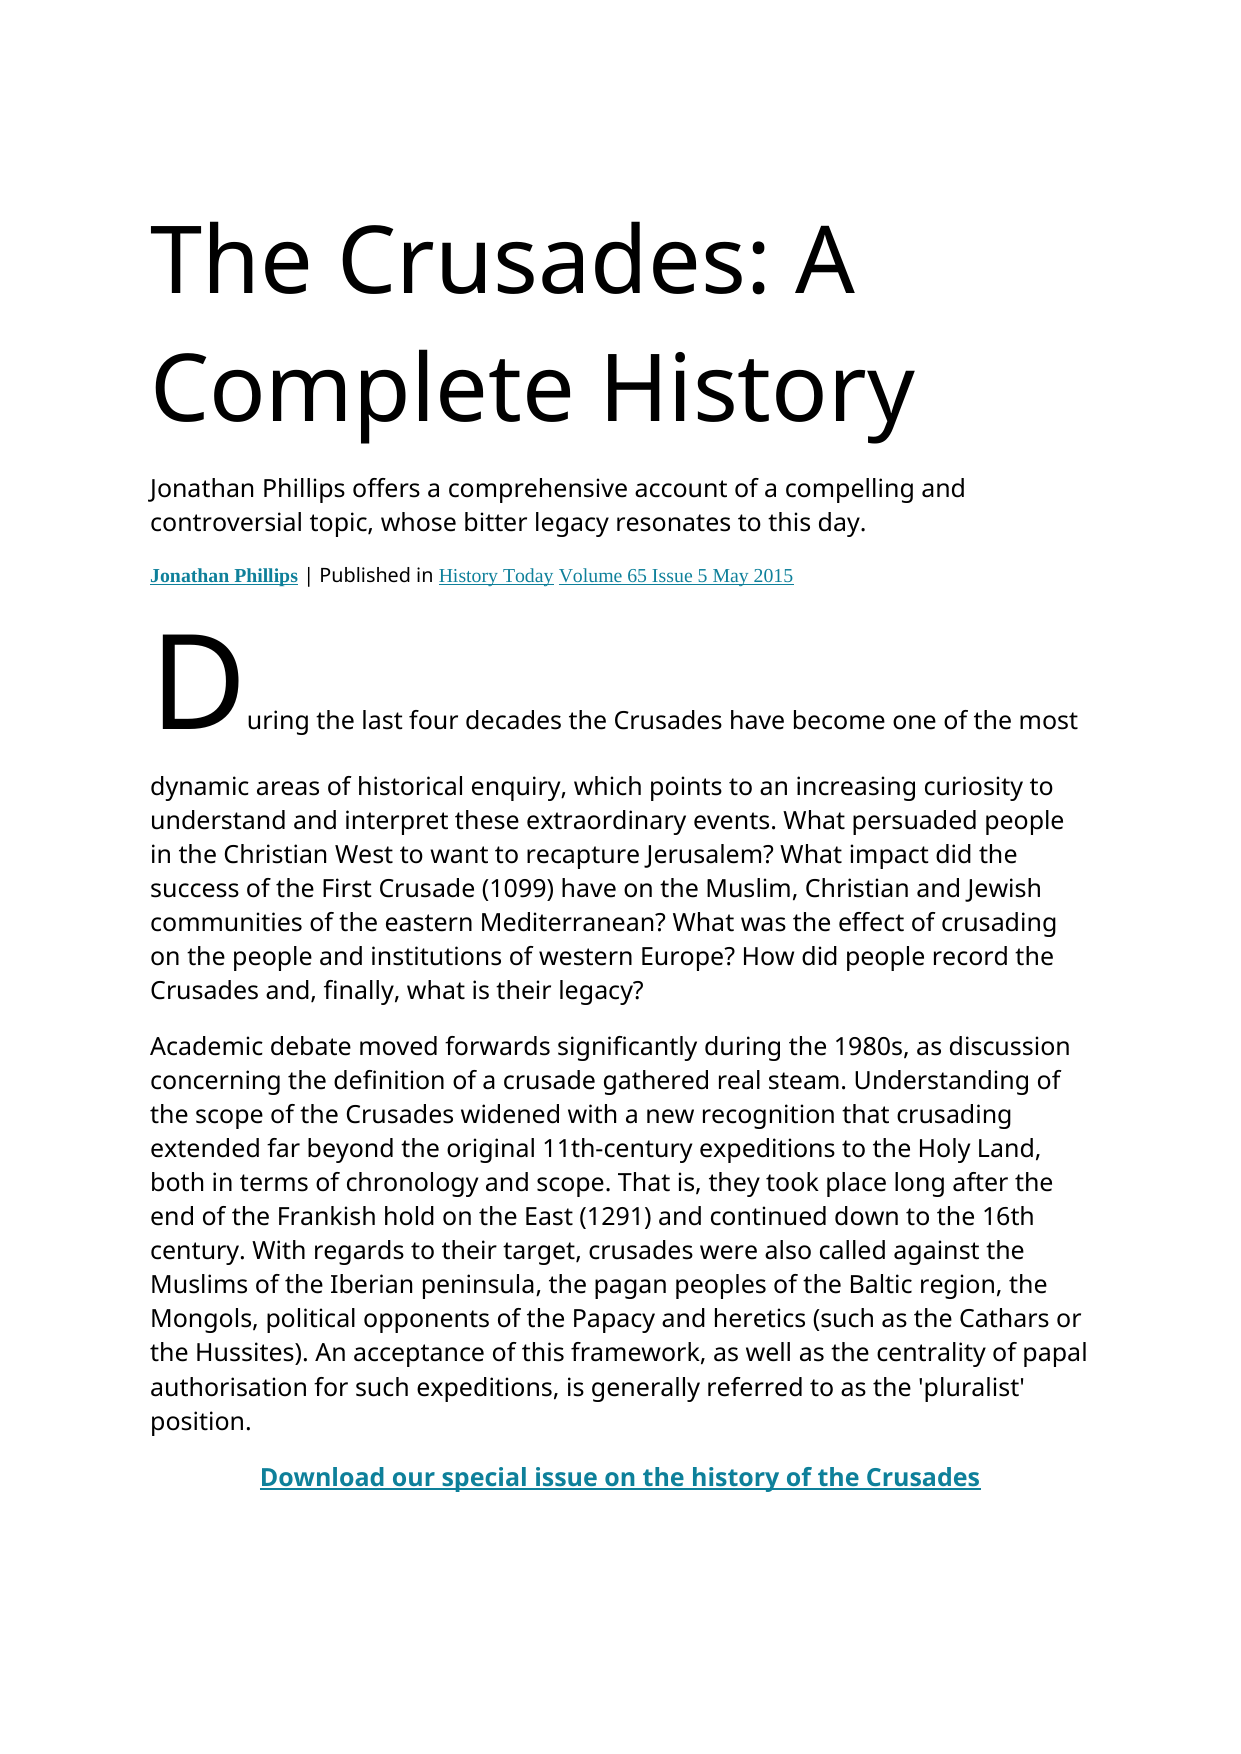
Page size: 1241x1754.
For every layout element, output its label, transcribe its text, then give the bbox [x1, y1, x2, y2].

text Jonathan Phillips offers a comprehensive account of a compelling and controversial topic, whose bitter legacy resonates to this day. [150, 471, 1090, 539]
text The Crusades: A Complete History [150, 194, 1090, 449]
text During the last four decades the Crusades have become one of the most dynamic areas of historical enquiry, which points to an increasing curiosity to understand and interpret these extraordinary events. What persuaded people in the Christian West to want to recapture Jerusalem? What impact did the success of the First Crusade (1099) have on the Muslim, Christian and Jewish communities of the eastern Mediterranean? What was the effect of crusading on the people and institutions of western Europe? How did people record the Crusades and, finally, what is their legacy? [150, 588, 1090, 1007]
text Jonathan Phillips | Published in History Today Volume 65 Issue 5 May 2015 [150, 561, 1090, 588]
text Download our special issue on the history of the Crusades [150, 1459, 1090, 1493]
text Academic debate moved forwards significantly during the 1980s, as discussion concerning the definition of a crusade gathered real steam. Understanding of the scope of the Crusades widened with a new recognition that crusading extended far beyond the original 11th-century expeditions to the Holy Land, both in terms of chronology and scope. That is, they took place long after the end of the Frankish hold on the East (1291) and continued down to the 16th century. With regards to their target, crusades were also called against the Muslims of the Iberian peninsula, the pagan peoples of the Baltic region, the Mongols, political opponents of the Papacy and heretics (such as the Cathars or the Hussites). An acceptance of this framework, as well as the centrality of papal authorisation for such expeditions, is generally referred to as the 'pluralist' position. [150, 1028, 1090, 1437]
